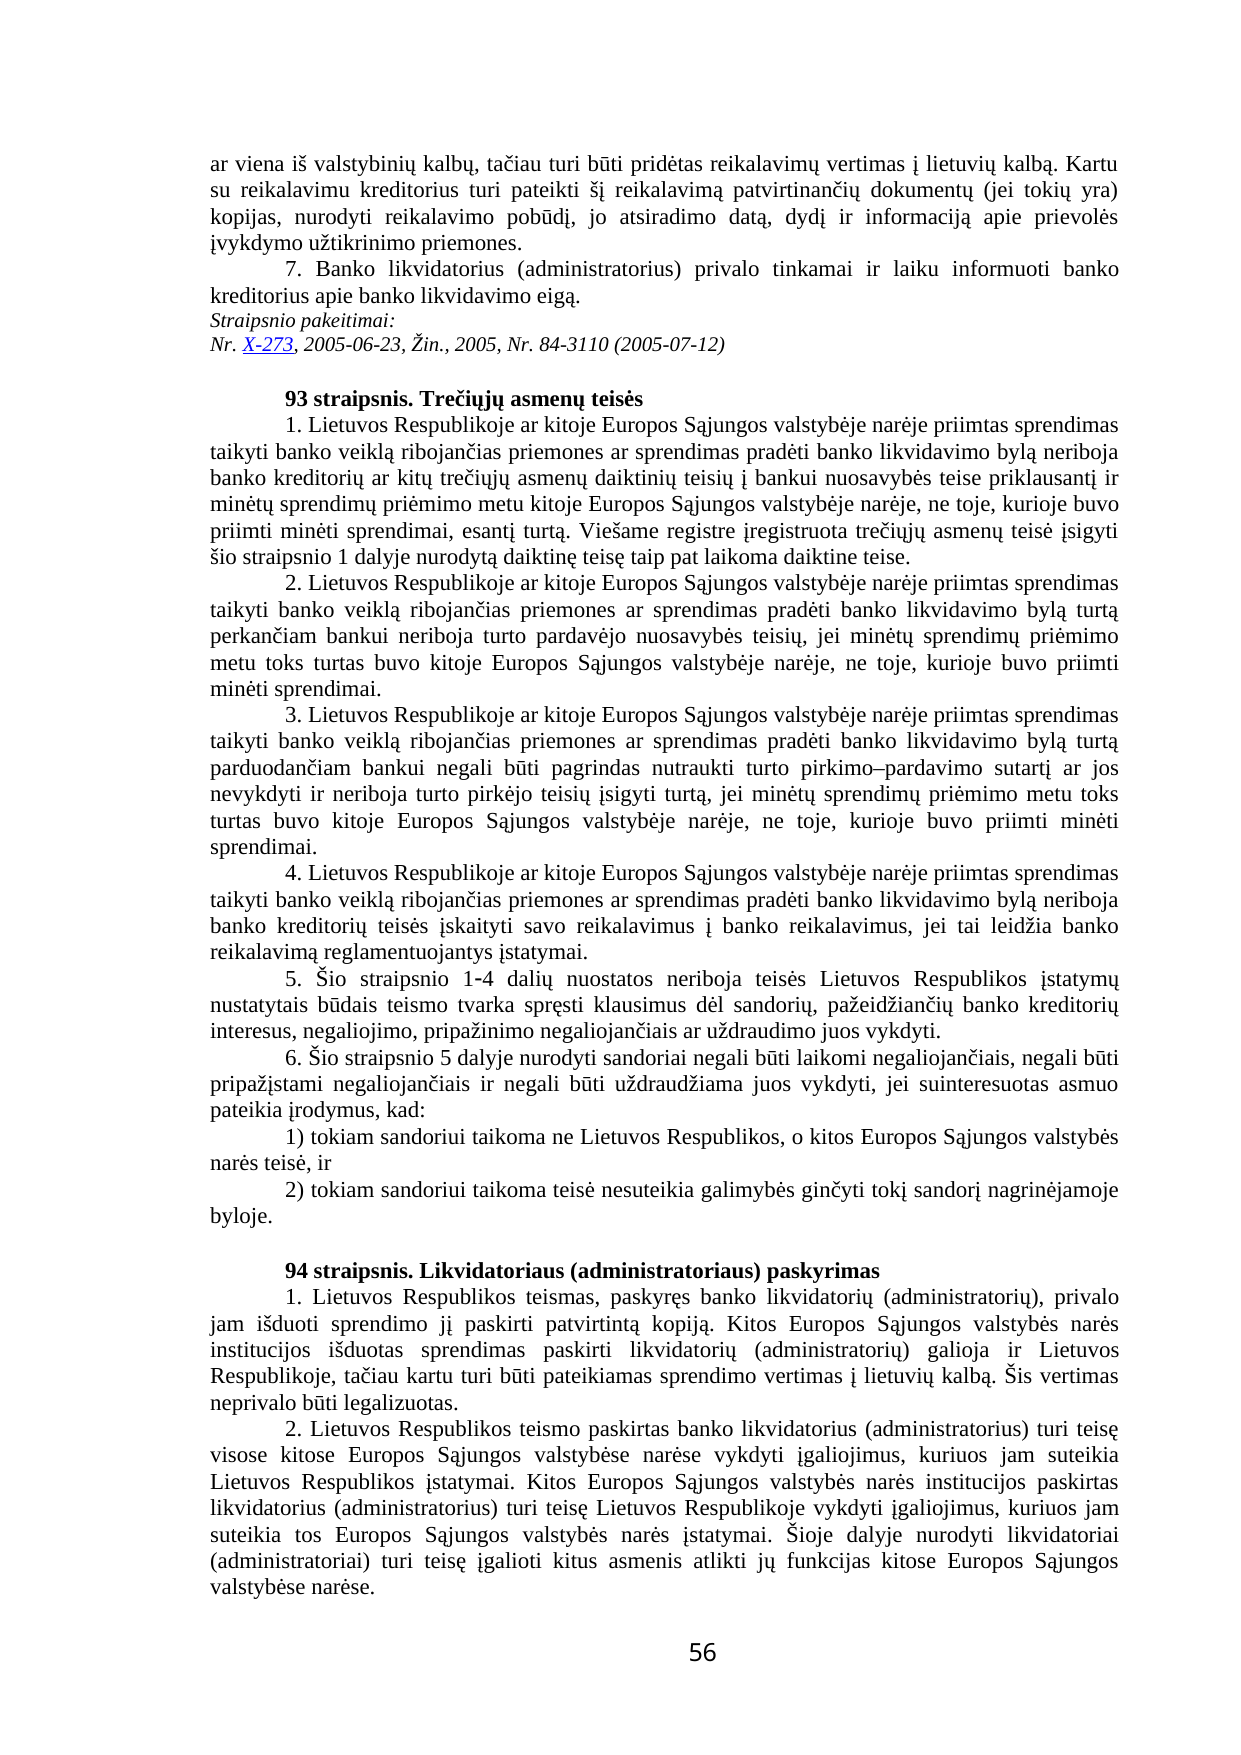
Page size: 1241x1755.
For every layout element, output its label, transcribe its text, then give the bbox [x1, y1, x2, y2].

text 93 straipsnis. Trečiųjų asmenų teisės [210, 385, 1120, 411]
text 1) tokiam sandoriui taikoma ne Lietuvos Respublikos, o kitos Europos Sąjungos valstybės narės teisė, ir [210, 1123, 1120, 1176]
text 5. Šio straipsnio 14 dalių nuostatos neriboja teisės Lietuvos Respublikos įstatymų nustatytais būdais teismo tvarka spręsti klausimus dėl sandorių, pažeidžiančių banko kreditorių interesus, negaliojimo, pripažinimo negaliojančiais ar uždraudimo juos vykdyti. [210, 965, 1120, 1044]
text 4. Lietuvos Respublikoje ar kitoje Europos Sąjungos valstybėje narėje priimtas sprendimas taikyti banko veiklą ribojančias priemones ar sprendimas pradėti banko likvidavimo bylą neriboja banko kreditorių teisės įskaityti savo reikalavimus į banko reikalavimus, jei tai leidžia banko reikalavimą reglamentuojantys įstatymai. [210, 859, 1120, 965]
text 1. Lietuvos Respublikos teismas, paskyręs banko likvidatorių (administratorių), privalo jam išduoti sprendimo jį paskirti patvirtintą kopiją. Kitos Europos Sąjungos valstybės narės institucijos išduotas sprendimas paskirti likvidatorių (administratorių) galioja ir Lietuvos Respublikoje, tačiau kartu turi būti pateikiamas sprendimo vertimas į lietuvių kalbą. Šis vertimas neprivalo būti legalizuotas. [210, 1283, 1120, 1415]
text Nr. X-273, 2005-06-23, Žin., 2005, Nr. 84-3110 (2005-07-12) [210, 332, 1120, 356]
text 7. Banko likvidatorius (administratorius) privalo tinkamai ir laiku informuoti banko kreditorius apie banko likvidavimo eigą. [210, 255, 1120, 308]
text 94 straipsnis. Likvidatoriaus (administratoriaus) paskyrimas [210, 1257, 1120, 1283]
text 2. Lietuvos Respublikos teismo paskirtas banko likvidatorius (administratorius) turi teisę visose kitose Europos Sąjungos valstybėse narėse vykdyti įgaliojimus, kuriuos jam suteikia Lietuvos Respublikos įstatymai. Kitos Europos Sąjungos valstybės narės institucijos paskirtas likvidatorius (administratorius) turi teisę Lietuvos Respublikoje vykdyti įgaliojimus, kuriuos jam suteikia tos Europos Sąjungos valstybės narės įstatymai. Šioje dalyje nurodyti likvidatoriai (administratoriai) turi teisę įgalioti kitus asmenis atlikti jų funkcijas kitose Europos Sąjungos valstybėse narėse. [210, 1415, 1120, 1600]
text Straipsnio pakeitimai: [210, 308, 1120, 332]
text ar viena iš valstybinių kalbų, tačiau turi būti pridėtas reikalavimų vertimas į lietuvių kalbą. Kartu su reikalavimu kreditorius turi pateikti šį reikalavimą patvirtinančių dokumentų (jei tokių yra) kopijas, nurodyti reikalavimo pobūdį, jo atsiradimo datą, dydį ir informaciją apie prievolės įvykdymo užtikrinimo priemones. [210, 150, 1120, 255]
text 2) tokiam sandoriui taikoma teisė nesuteikia galimybės ginčyti tokį sandorį nagrinėjamoje byloje. [210, 1176, 1120, 1228]
text 6. Šio straipsnio 5 dalyje nurodyti sandoriai negali būti laikomi negaliojančiais, negali būti pripažįstami negaliojančiais ir negali būti uždraudžiama juos vykdyti, jei suinteresuotas asmuo pateikia įrodymus, kad: [210, 1044, 1120, 1123]
text 2. Lietuvos Respublikoje ar kitoje Europos Sąjungos valstybėje narėje priimtas sprendimas taikyti banko veiklą ribojančias priemones ar sprendimas pradėti banko likvidavimo bylą turtą perkančiam bankui neriboja turto pardavėjo nuosavybės teisių, jei minėtų sprendimų priėmimo metu toks turtas buvo kitoje Europos Sąjungos valstybėje narėje, ne toje, kurioje buvo priimti minėti sprendimai. [210, 569, 1120, 701]
text 1. Lietuvos Respublikoje ar kitoje Europos Sąjungos valstybėje narėje priimtas sprendimas taikyti banko veiklą ribojančias priemones ar sprendimas pradėti banko likvidavimo bylą neriboja banko kreditorių ar kitų trečiųjų asmenų daiktinių teisių į bankui nuosavybės teise priklausantį ir minėtų sprendimų priėmimo metu kitoje Europos Sąjungos valstybėje narėje, ne toje, kurioje buvo priimti minėti sprendimai, esantį turtą. Viešame registre įregistruota trečiųjų asmenų teisė įsigyti šio straipsnio 1 dalyje nurodytą daiktinę teisę taip pat laikoma daiktine teise. [210, 411, 1120, 569]
text 3. Lietuvos Respublikoje ar kitoje Europos Sąjungos valstybėje narėje priimtas sprendimas taikyti banko veiklą ribojančias priemones ar sprendimas pradėti banko likvidavimo bylą turtą parduodančiam bankui negali būti pagrindas nutraukti turto pirkimo–pardavimo sutartį ar jos nevykdyti ir neriboja turto pirkėjo teisių įsigyti turtą, jei minėtų sprendimų priėmimo metu toks turtas buvo kitoje Europos Sąjungos valstybėje narėje, ne toje, kurioje buvo priimti minėti sprendimai. [210, 701, 1120, 859]
